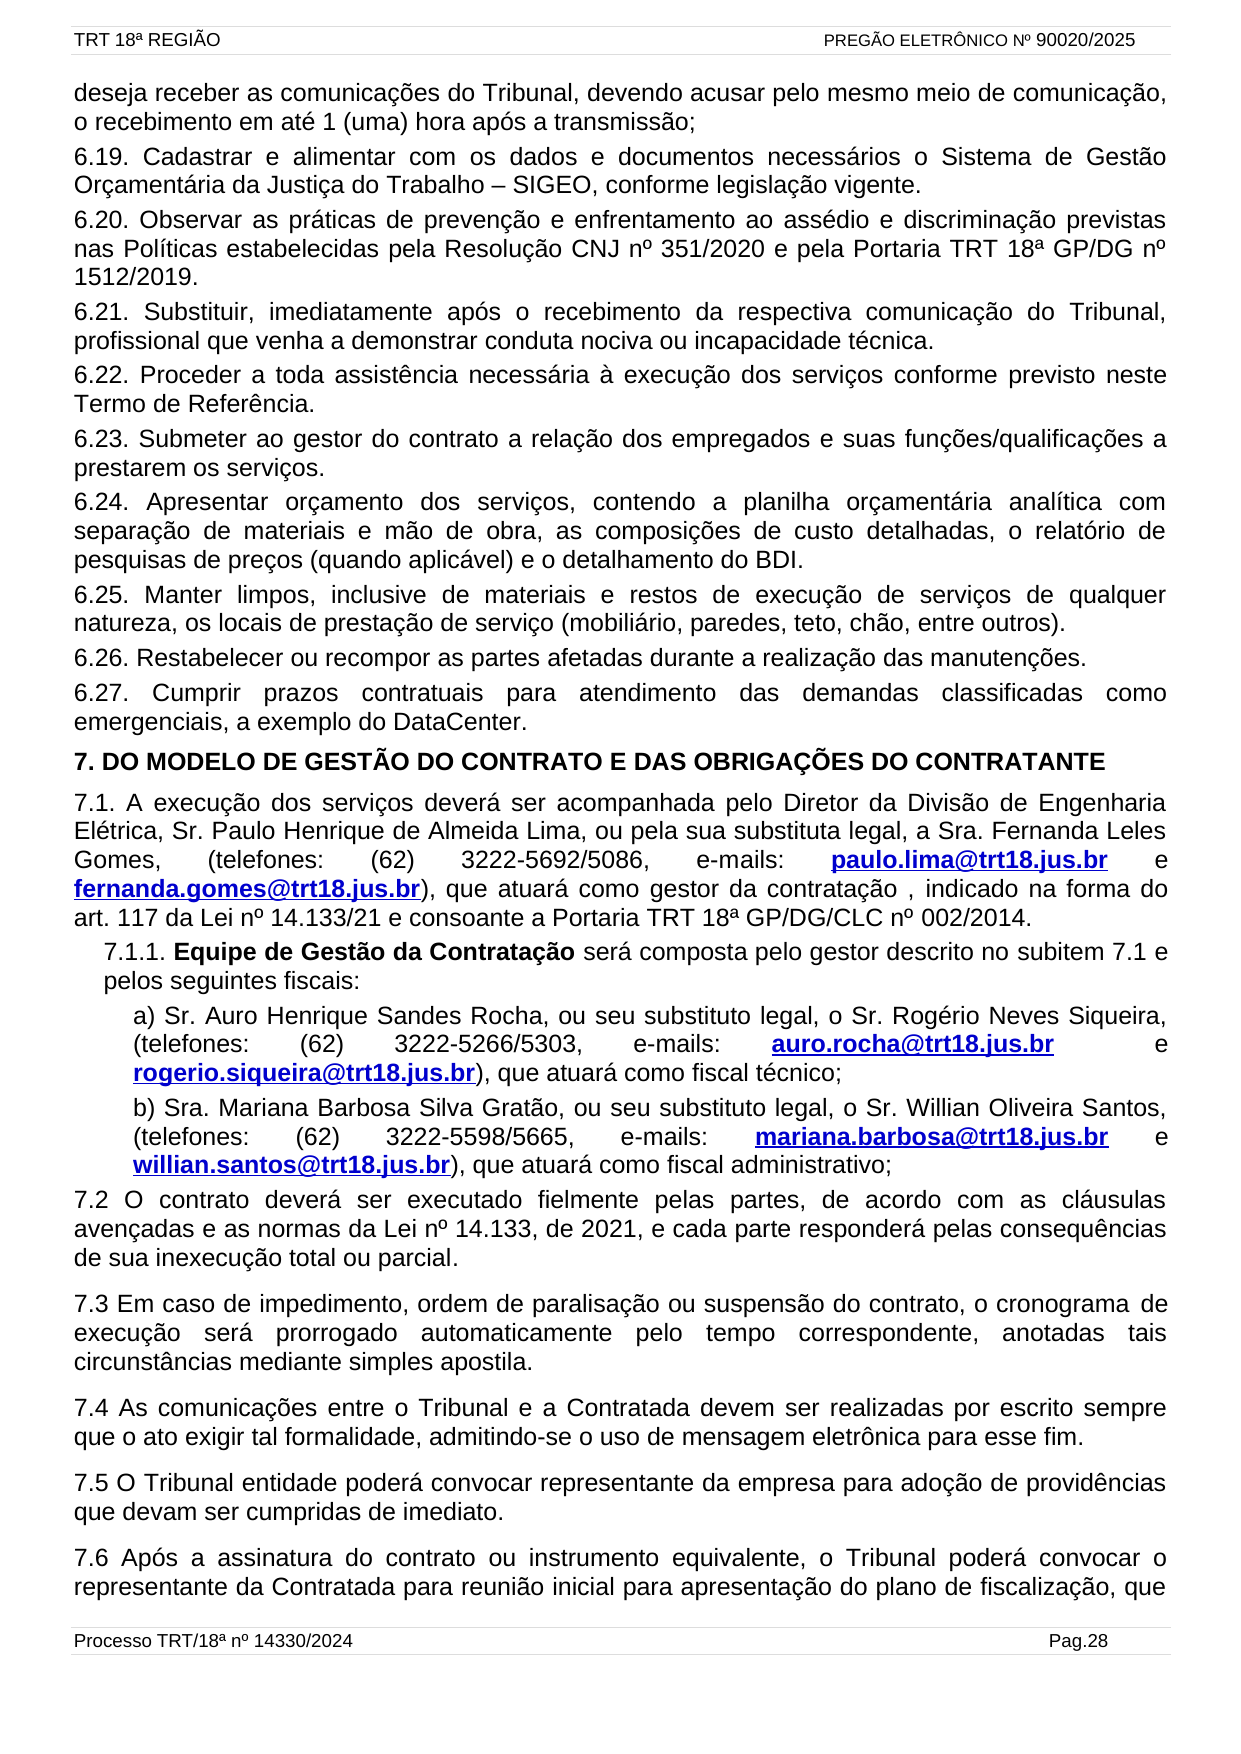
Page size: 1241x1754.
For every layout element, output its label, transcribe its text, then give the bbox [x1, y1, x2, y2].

list 7.5 O Tribunal entidade poderá convocar representante da empresa para adoção de providências que devam ser cumpridas de imediato. [74, 1468, 1168, 1526]
text 6.26. Restabelecer ou recompor as partes afetadas durante a realização das manutenções. [74, 643, 1168, 672]
text 6.22. Proceder a toda assistência necessária à execução dos serviços conforme previsto neste Termo de Referência. [74, 361, 1168, 418]
list 7.2 O contrato deverá ser executado fielmente pelas partes, de acordo com as cláusulas avençadas e as normas da Lei nº 14.133, de 2021, e cada parte responderá pelas consequências de sua inexecução total ou parcial. [74, 1185, 1168, 1271]
text b) Sra. Mariana Barbosa Silva Gratão, ou seu substituto legal, o Sr. Willian Oliveira Santos, (telefones: (62) 3222-5598/5665, e-mails: mariana.barbosa@trt18.jus.br e willian.santos@trt18.jus.br), que atuará como fiscal administrativo; [133, 1093, 1168, 1179]
text 7.1.1. Equipe de Gestão da Contratação será composta pelo gestor descrito no subitem 7.1 e pelos seguintes fiscais: [103, 937, 1168, 995]
list 7.3 Em caso de impedimento, ordem de paralisação ou suspensão do contrato, o cronograma de execução será prorrogado automaticamente pelo tempo correspondente, anotadas tais circunstâncias mediante simples apostila. [74, 1289, 1168, 1375]
text 6.19. Cadastrar e alimentar com os dados e documentos necessários o Sistema de Gestão Orçamentária da Justiça do Trabalho – SIGEO, conforme legislação vigente. [74, 141, 1168, 199]
text deseja receber as comunicações do Tribunal, devendo acusar pelo mesmo meio de comunicação, o recebimento em até 1 (uma) hora após a transmissão; [74, 78, 1168, 136]
text 6.21. Substituir, imediatamente após o recebimento da respectiva comunicação do Tribunal, profissional que venha a demonstrar conduta nociva ou incapacidade técnica. [74, 297, 1168, 354]
text 6.25. Manter limpos, inclusive de materiais e restos de execução de serviços de qualquer natureza, os locais de prestação de serviço (mobiliário, paredes, teto, chão, entre outros). [74, 579, 1168, 637]
text 7.1. A execução dos serviços deverá ser acompanhada pelo Diretor da Divisão de Engenharia Elétrica, Sr. Paulo Henrique de Almeida Lima, ou pela sua substituta legal, a Sra. Fernanda Leles Gomes, (telefones: (62) 3222-5692/5086, e-mails: paulo.lima@trt18.jus.br e fernanda.gomes@trt18.jus.br), que atuará como gestor da contratação , indicado na forma do art. 117 da Lei nº 14.133/21 e consoante a Portaria TRT 18ª GP/DG/CLC nº 002/2014. [74, 787, 1168, 931]
text 6.27. Cumprir prazos contratuais para atendimento das demandas classificadas como emergenciais, a exemplo do DataCenter. [74, 678, 1168, 735]
text 6.24. Apresentar orçamento dos serviços, contendo a planilha orçamentária analítica com separação de materiais e mão de obra, as composições de custo detalhadas, o relatório de pesquisas de preços (quando aplicável) e o detalhamento do BDI. [74, 487, 1168, 574]
text 7. DO MODELO DE GESTÃO DO CONTRATO E DAS OBRIGAÇÕES DO CONTRATANTE [74, 747, 1168, 776]
text 6.23. Submeter ao gestor do contrato a relação dos empregados e suas funções/qualificações a prestarem os serviços. [74, 424, 1168, 481]
list 7.6 Após a assinatura do contrato ou instrumento equivalente, o Tribunal poderá convocar o representante da Contratada para reunião inicial para apresentação do plano de fiscalização, que [74, 1543, 1168, 1601]
list 7.4 As comunicações entre o Tribunal e a Contratada devem ser realizadas por escrito sempre que o ato exigir tal formalidade, admitindo-se o uso de mensagem eletrônica para esse fim. [74, 1393, 1168, 1450]
text 6.20. Observar as práticas de prevenção e enfrentamento ao assédio e discriminação previstas nas Políticas estabelecidas pela Resolução CNJ nº 351/2020 e pela Portaria TRT 18ª GP/DG nº 1512/2019. [74, 205, 1168, 291]
text a) Sr. Auro Henrique Sandes Rocha, ou seu substituto legal, o Sr. Rogério Neves Siqueira, (telefones: (62) 3222-5266/5303, e-mails: auro.rocha@trt18.jus.br e rogerio.siqueira@trt18.jus.br), que atuará como fiscal técnico; [133, 1001, 1168, 1087]
